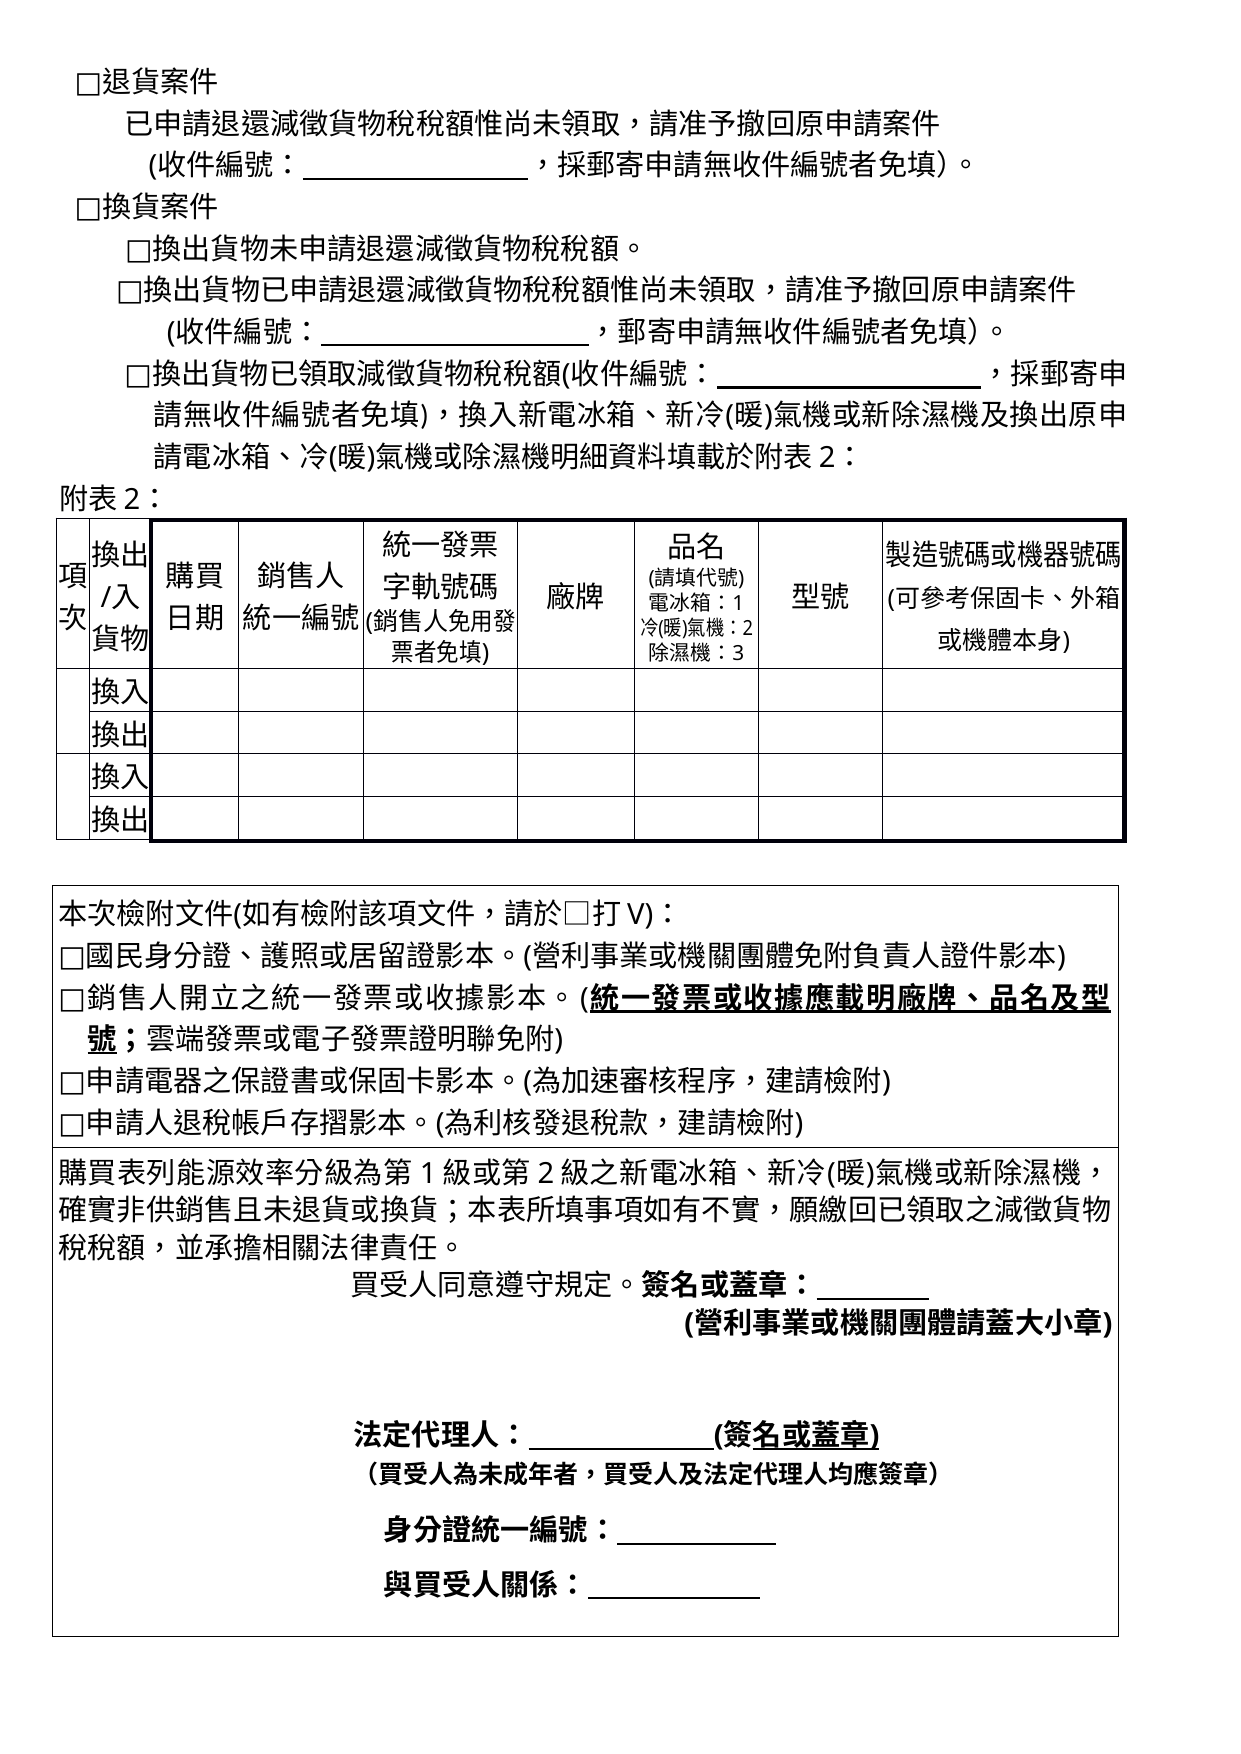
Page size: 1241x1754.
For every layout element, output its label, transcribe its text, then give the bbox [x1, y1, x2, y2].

table_cell [518, 669, 634, 711]
table_cell [883, 797, 1122, 839]
table_cell 換入 [90, 754, 149, 796]
table_cell [635, 797, 758, 839]
table_cell [635, 669, 758, 711]
table_cell 換入 [90, 669, 149, 711]
text 附表2： [59, 476, 1181, 517]
table_cell [239, 754, 363, 796]
text □換出貨物未申請退還減徵貨物稅稅額。 [125, 226, 1181, 267]
table_header 項次 [57, 519, 89, 668]
table_header 型號 [759, 522, 882, 668]
table_cell [364, 797, 517, 839]
text □換貨案件 [59, 184, 1181, 226]
table_cell [635, 712, 758, 753]
text (收件編號： ，郵寄申請無收件編號者免填）。 [108, 309, 1181, 351]
table_cell 購買表列能源效率分級為第1級或第2級之新電冰箱、新冷(暖)氣機或新除濕機，確實非供銷售且未退貨或換貨；本表所填事項如有不實，願繳回已領取之減徵貨物稅稅額，並承擔相關法律責任。 買受人同意遵守規定。簽名或蓋章： (營利事業或機關團體請蓋大小章) 法定代理人： (簽名或蓋章) （買受人為未成年者，買受人及法定代理人均應簽章） 身分證統一編號： 與買受人關係： [53, 1148, 1118, 1636]
table_cell [759, 754, 882, 796]
table_header 換出/入貨物 [90, 519, 149, 668]
table_cell [153, 712, 238, 753]
table_header 品名 (請填代號) 電冰箱：1 冷(暖)氣機：2 除濕機：3 [635, 522, 758, 668]
table_cell [518, 797, 634, 839]
table_cell [364, 712, 517, 753]
table_cell [153, 669, 238, 711]
table_cell [635, 754, 758, 796]
text □退貨案件 [59, 59, 1181, 101]
table_header 本次檢附文件(如有檢附該項文件，請於□打V)： □國民身分證、護照或居留證影本。(營利事業或機關團體免附負責人證件影本) □銷售人開立之統一發票或收據影本。(統一發票或收據應載明廠牌、品名及型號；雲端發票或電子發票證明聯免附) □申請電器之保證書或保固卡影本。(為加速審核程序，建請檢附) □申請人退稅帳戶存摺影本。(為利核發退稅款，建請檢附) [53, 886, 1118, 1147]
table_header 購買 日期 [153, 522, 238, 668]
table_cell [364, 669, 517, 711]
table_cell [518, 712, 634, 753]
table_cell [759, 797, 882, 839]
table_cell [883, 669, 1122, 711]
table_cell [759, 712, 882, 753]
table_cell [153, 797, 238, 839]
table_cell [759, 669, 882, 711]
table_header 統一發票 字軌號碼 (銷售人免用發票者免填) [364, 522, 517, 668]
table_cell [364, 754, 517, 796]
table_cell 換出 [90, 712, 149, 753]
text (收件編號： ，採郵寄申請無收件編號者免填）。 [115, 142, 1181, 184]
table_cell [57, 754, 89, 839]
table_cell [883, 754, 1122, 796]
table_header 銷售人 統一編號 [239, 522, 363, 668]
table_cell 換出 [90, 797, 149, 839]
table_cell [239, 669, 363, 711]
table_header 製造號碼或機器號碼 (可參考保固卡、外箱或機體本身) [883, 522, 1122, 668]
text □換出貨物已申請退還減徵貨物稅稅額惟尚未領取，請准予撤回原申請案件 [108, 267, 1181, 309]
text 已申請退還減徵貨物稅稅額惟尚未領取，請准予撤回原申請案件 [124, 101, 1181, 142]
table_cell [239, 712, 363, 753]
table_cell [153, 754, 238, 796]
table_cell [57, 669, 89, 753]
table_cell [518, 754, 634, 796]
table_cell [239, 797, 363, 839]
table_header 廠牌 [518, 522, 634, 668]
table_cell [883, 712, 1122, 753]
text □換出貨物已領取減徵貨物稅稅額(收件編號： ，採郵寄申請無收件編號者免填)，換入新電冰箱、新冷(暖)氣機或新除濕機及換出原申請電冰箱、冷(暖)氣機或除濕機明細資料填載於附表2： [124, 351, 1128, 476]
